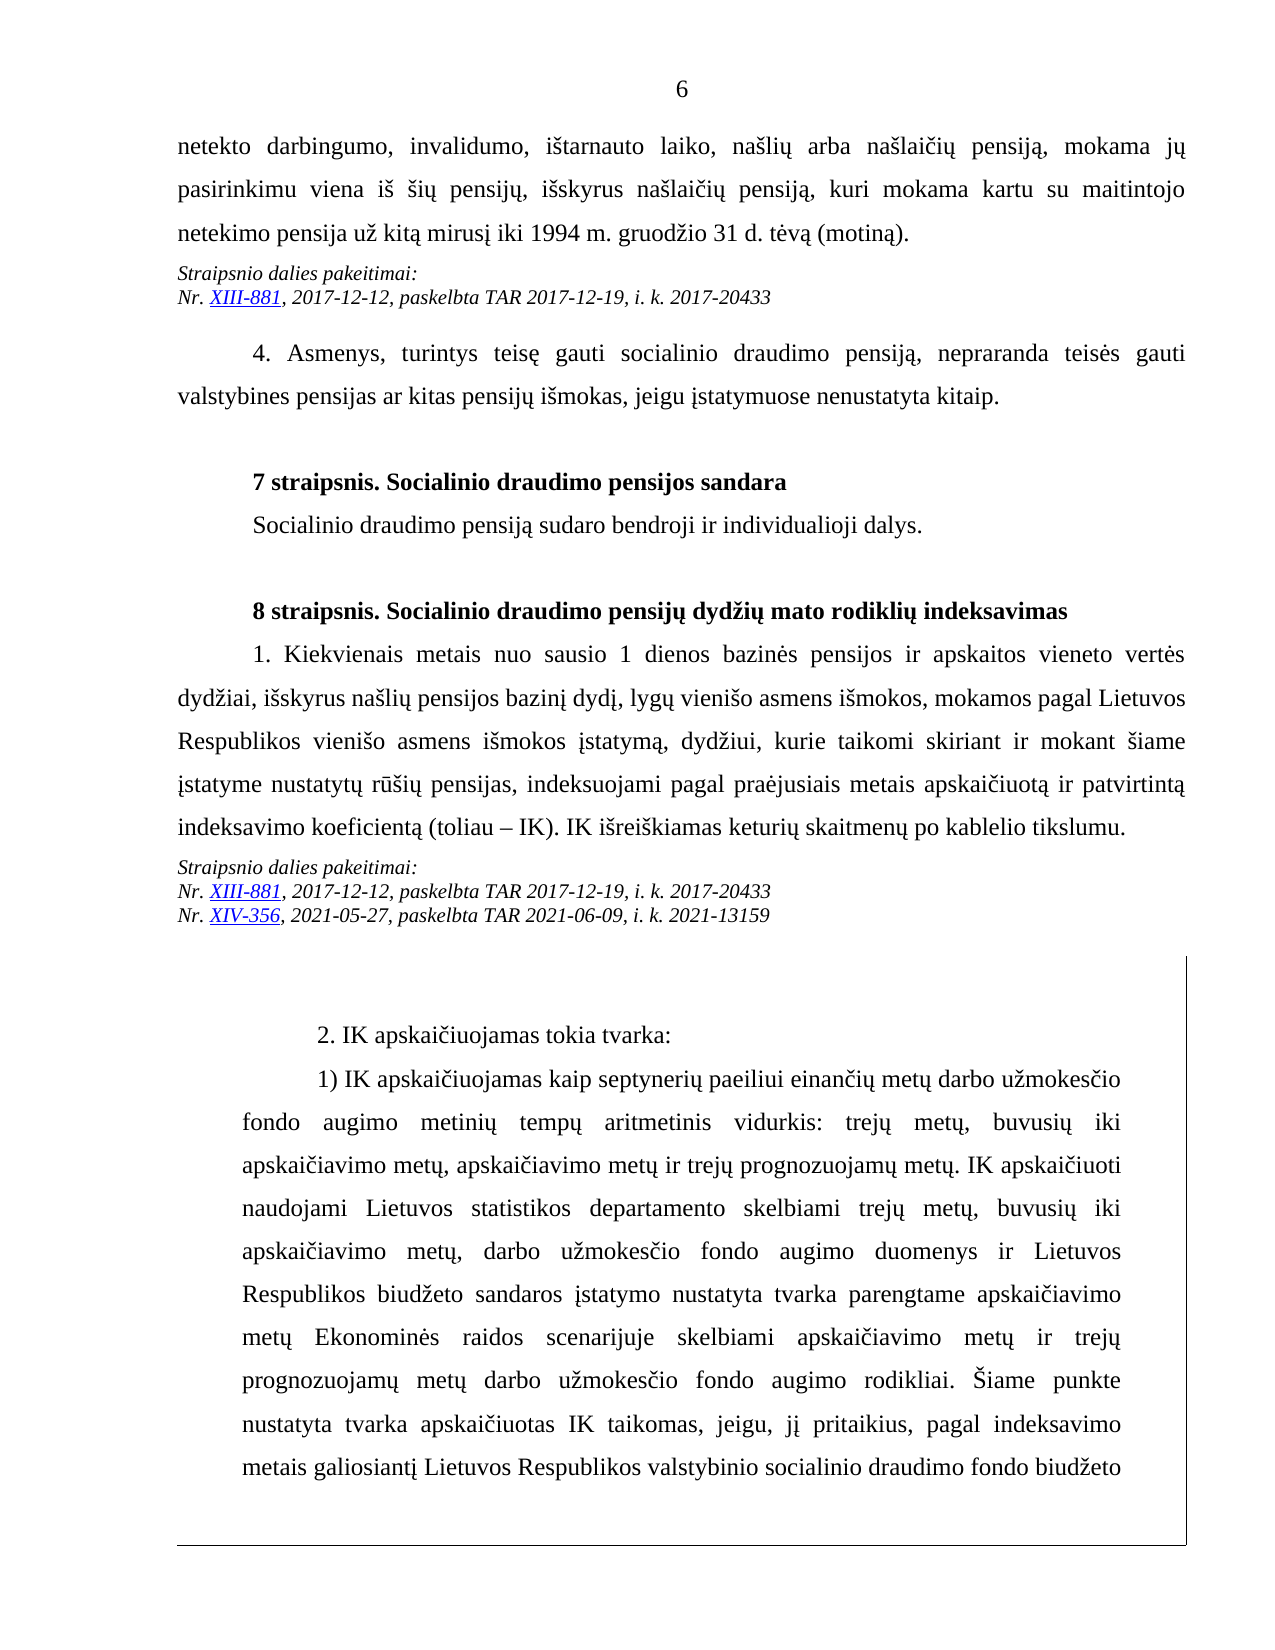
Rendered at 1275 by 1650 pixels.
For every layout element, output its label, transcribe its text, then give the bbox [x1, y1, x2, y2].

text Socialinio draudimo pensiją sudaro bendroji ir individualioji dalys. [177, 510, 1186, 539]
text 1. Kiekvienais metais nuo sausio 1 dienos bazinės pensijos ir apskaitos vieneto vertės dydžiai, išskyrus našlių pensijos bazinį dydį, lygų vienišo asmens išmokos, mokamos pagal Lietuvos Respublikos vienišo asmens išmokos įstatymą, dydžiui, kurie taikomi skiriant ir mokant šiame įstatyme nustatytų rūšių pensijas, indeksuojami pagal praėjusiais metais apskaičiuotą ir patvirtintą indeksavimo koeficientą (toliau – IK). IK išreiškiamas keturių skaitmenų po kablelio tikslumu. [177, 639, 1186, 841]
text Nr. XIII-881, 2017-12-12, paskelbta TAR 2017-12-19, i. k. 2017-20433 [177, 285, 1186, 309]
text 8 straipsnis. Socialinio draudimo pensijų dydžių mato rodiklių indeksavimas [177, 596, 1186, 625]
text 4. Asmenys, turintys teisę gauti socialinio draudimo pensiją, nepraranda teisės gauti valstybines pensijas ar kitas pensijų išmokas, jeigu įstatymuose nenustatyta kitaip. [177, 338, 1186, 409]
text Straipsnio dalies pakeitimai: [177, 855, 1186, 879]
text Nr. XIV-356, 2021-05-27, paskelbta TAR 2021-06-09, i. k. 2021-13159 [177, 903, 1186, 927]
text 7 straipsnis. Socialinio draudimo pensijos sandara [177, 467, 1186, 496]
text Nr. XIII-881, 2017-12-12, paskelbta TAR 2017-12-19, i. k. 2017-20433 [177, 879, 1186, 903]
text netekto darbingumo, invalidumo, ištarnauto laiko, našlių arba našlaičių pensiją, mokama jų pasirinkimu viena iš šių pensijų, išskyrus našlaičių pensiją, kuri mokama kartu su maitintojo netekimo pensija už kitą mirusį iki 1994 m. gruodžio 31 d. tėvą (motiną). [177, 131, 1186, 246]
text Straipsnio dalies pakeitimai: [177, 261, 1186, 285]
text 1) IK apskaičiuojamas kaip septynerių paeiliui einančių metų darbo užmokesčio fondo augimo metinių tempų aritmetinis vidurkis: trejų metų, buvusių iki apskaičiavimo metų, apskaičiavimo metų ir trejų prognozuojamų metų. IK apskaičiuoti naudojami Lietuvos statistikos departamento skelbiami trejų metų, buvusių iki apskaičiavimo metų, darbo užmokesčio fondo augimo duomenys ir Lietuvos Respublikos biudžeto sandaros įstatymo nustatyta tvarka parengtame apskaičiavimo metų Ekonominės raidos scenarijuje skelbiami apskaičiavimo metų ir trejų prognozuojamų metų darbo užmokesčio fondo augimo rodikliai. Šiame punkte nustatyta tvarka apskaičiuotas IK taikomas, jeigu, jį pritaikius, pagal indeksavimo metais galiosiantį Lietuvos Respublikos valstybinio socialinio draudimo fondo biudžeto rodiklių patvirtinimo įstatymą planuojamos pensijų socialinio draudimo rūšies išlaidos neviršija pensijų socialinio draudimo rūšies įplaukų indeksavimo metais ir po jų einančiais kalendoriniais metais prognozuojamos pensijų socialinio draudimo išlaidos nepradeda viršyti prognozuojamų pensijų socialinio draudimo rūšies įplaukų; [177, 999, 1186, 1545]
text 2. IK apskaičiuojamas tokia tvarka: [177, 956, 1186, 999]
